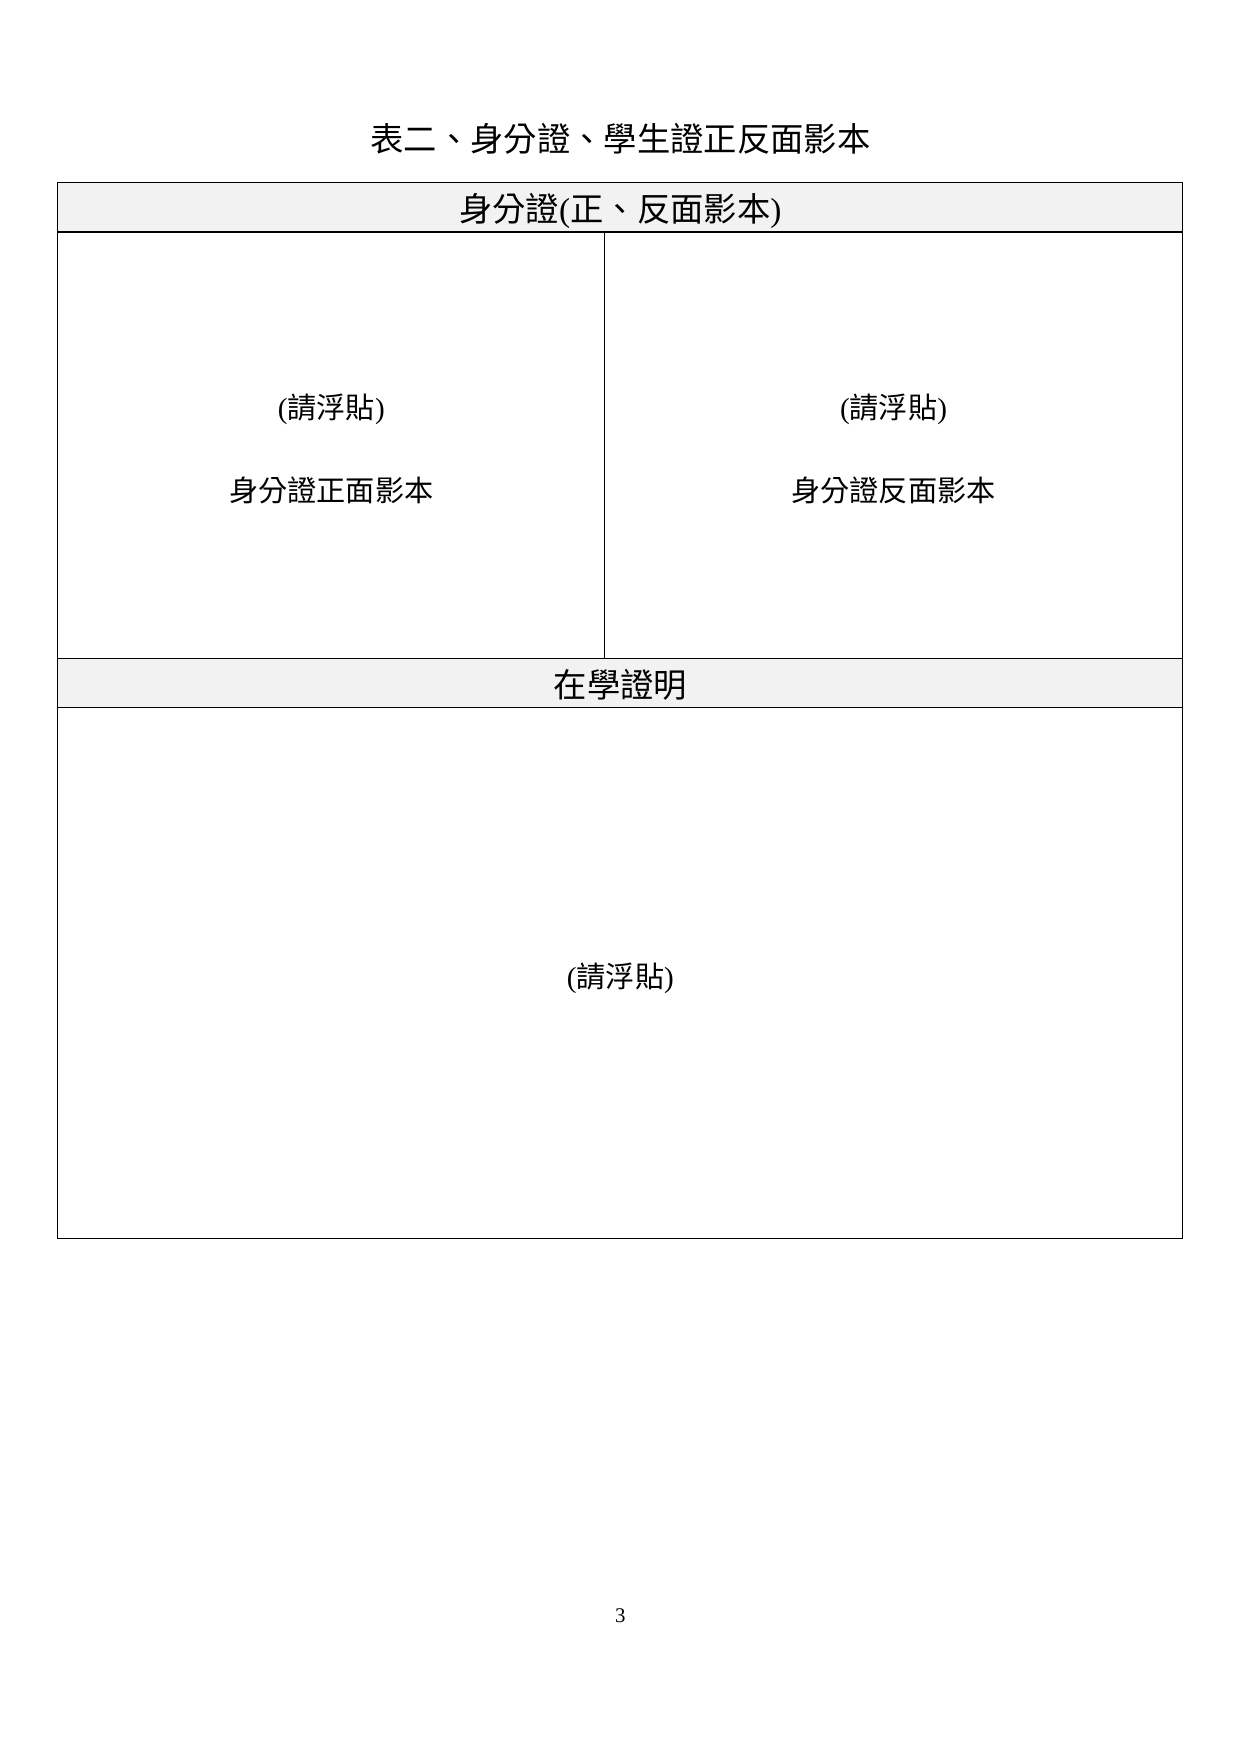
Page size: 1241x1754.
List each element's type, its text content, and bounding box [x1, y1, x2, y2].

table_header 身分證(正、反面影本) [58, 183, 1182, 231]
table_cell (請浮貼) 身分證反面影本 [605, 233, 1182, 658]
table_cell (請浮貼) 身分證正面影本 [58, 233, 604, 658]
text 表二、身分證、學生證正反面影本 [187, 96, 1053, 158]
table_cell 在學證明 [58, 659, 1182, 707]
table_cell (請浮貼) [58, 708, 1182, 1238]
